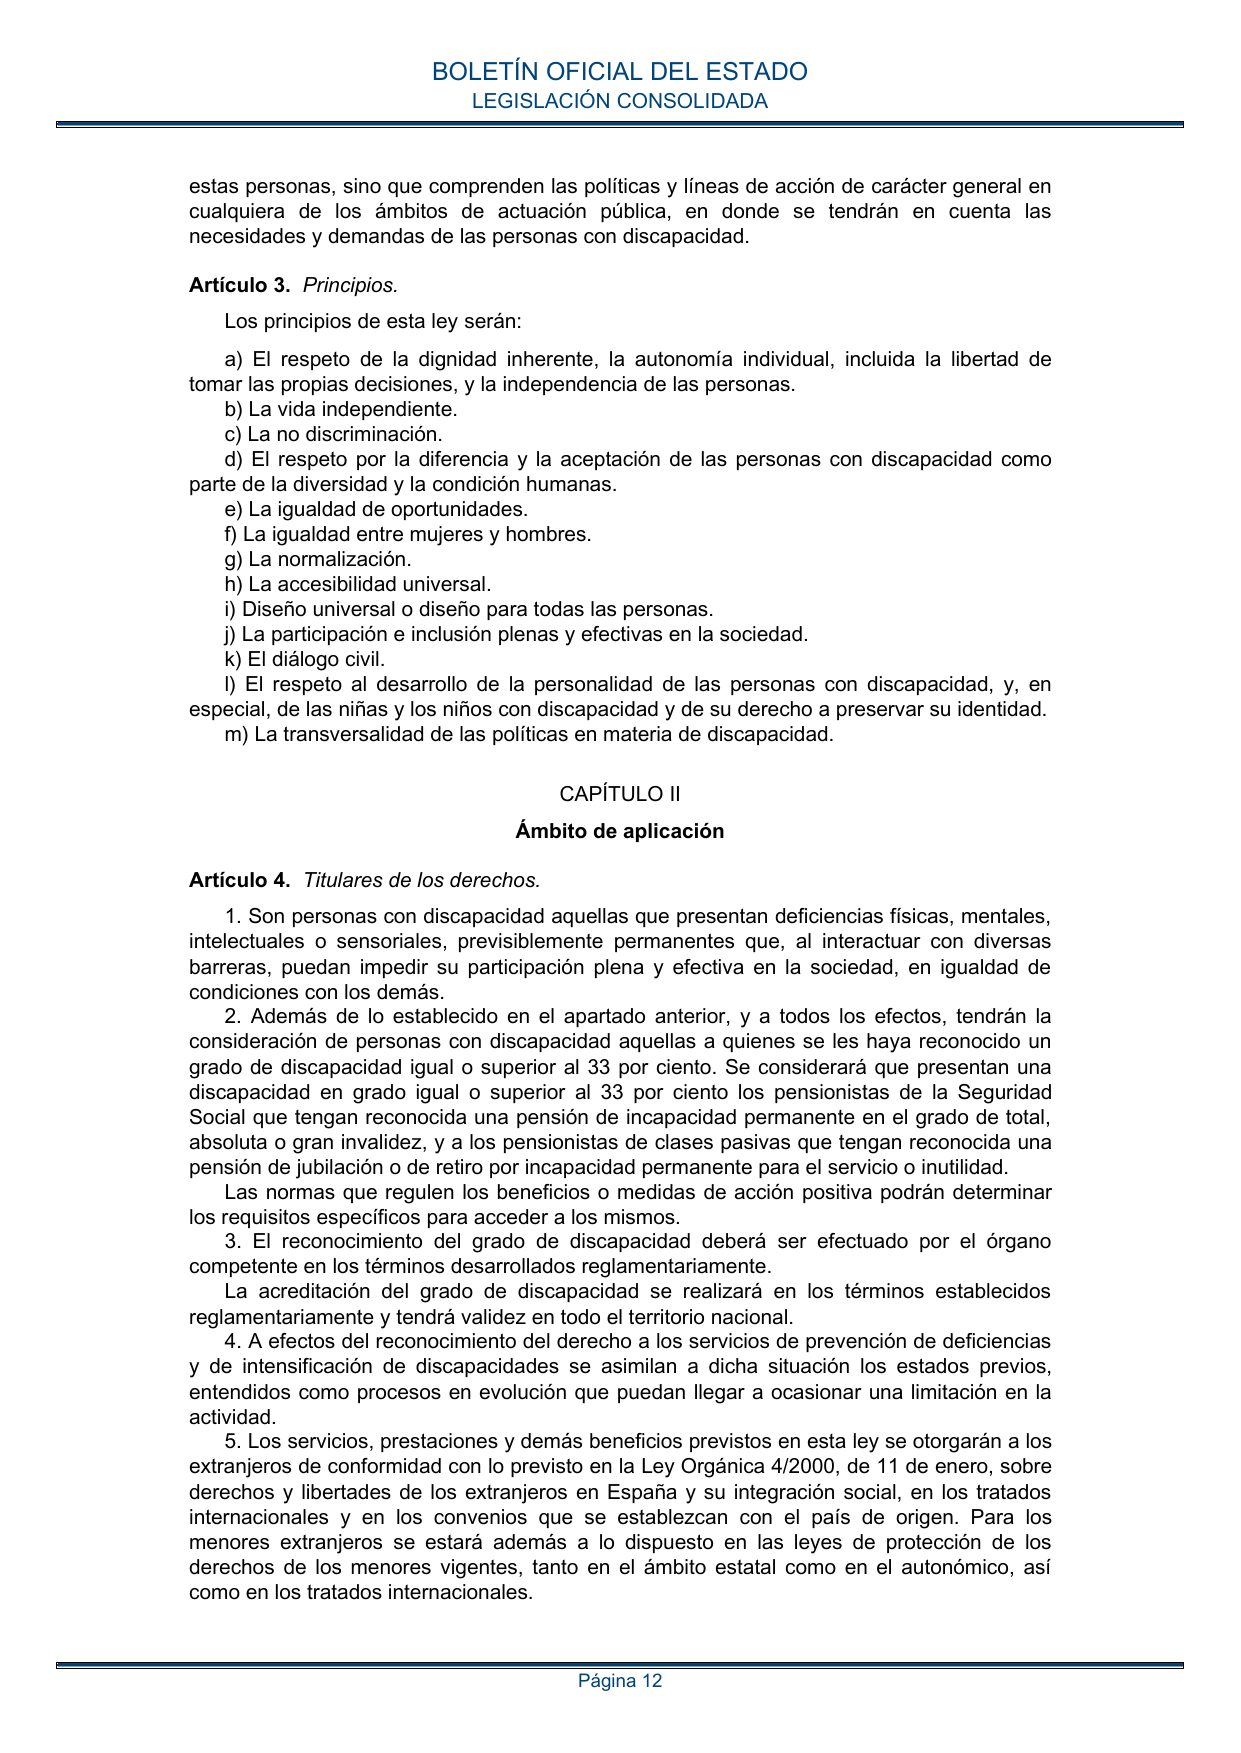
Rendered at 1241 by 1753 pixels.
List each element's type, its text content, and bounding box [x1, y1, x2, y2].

text barreras, puedan impedir su participación plena y efectiva en la sociedad, en igualdad de [189, 954, 1076, 979]
text h) La accesibilidad universal. [224, 569, 517, 594]
text k) El diálogo civil. [224, 647, 834, 669]
text parte de la diversidad y la condición humanas. [189, 472, 1076, 497]
text especial, de las niñas y los niños con discapacidad y de su derecho a preservar su identidad. [189, 697, 1076, 722]
text cualquiera de los ámbitos de actuación pública, en donde se tendrán en cuenta las [189, 199, 1076, 224]
text condiciones con los demás. [189, 979, 1076, 1004]
text La acreditación del grado de discapacidad se realizará en los términos establecidos [224, 1277, 1076, 1304]
text pensión de jubilación o de retiro por incapacidad permanente para el servicio o inutilidad. [189, 1154, 1076, 1179]
text 2. Además de lo establecido en el apartado anterior, y a todos los efectos, tendrán la [224, 1002, 1076, 1027]
text LEGISLACIÓN CONSOLIDADA [472, 86, 793, 114]
text tomar las propias decisiones, y la independencia de las personas. [189, 372, 1076, 397]
text c) La no discriminación. [224, 419, 468, 444]
text . A efectos del reconocimiento del derecho a los servicios de prevención de deficiencias [236, 1327, 1076, 1352]
text y de intensificación de discapacidades se asimilan a dicha situación los estados previos, [189, 1352, 1076, 1379]
text Los principios de esta ley serán: [224, 306, 547, 334]
text . El reconocimiento del grado de discapacidad deberá ser efectuado por el órgano [236, 1227, 1076, 1254]
text 5. Los servicios, prestaciones y demás beneficios previstos en esta ley se otorgarán a los [224, 1427, 1076, 1452]
text BOLETÍN OFICIAL DEL ESTADO [432, 53, 833, 87]
text reglamentariamente y tendrá validez en todo el territorio nacional. [189, 1304, 1076, 1329]
text CAPÍTULO II [559, 783, 706, 807]
text f) La igualdad entre mujeres y hombres. [224, 519, 618, 547]
text grado de discapacidad igual o superior al 33 por ciento. Se considerará que presentan una [189, 1054, 1076, 1079]
text m) La transversalidad de las políticas en materia de discapacidad. [224, 722, 1076, 747]
text como en los tratados internacionales. [189, 1579, 1076, 1604]
text Artículo 4. Titulares de los derechos. [189, 869, 566, 892]
text Artículo 3. Principios. [189, 273, 423, 297]
text los requisitos específicos para acceder a los mismos. [189, 1204, 1076, 1229]
picture [57, 122, 1183, 127]
text competente en los términos desarrollados reglamentariamente. [189, 1252, 797, 1279]
text menores extranjeros se estará además a lo dispuesto en las leyes de protección de los [189, 1529, 1076, 1554]
text 3 [224, 1227, 236, 1252]
text 4 [224, 1327, 236, 1352]
text entendidos como procesos en evolución que puedan llegar a ocasionar una limitación en la [189, 1379, 1076, 1404]
text actividad. [189, 1404, 1076, 1429]
text b) La vida independiente. [224, 397, 1076, 422]
text Página 12 [578, 1668, 687, 1693]
text e) La igualdad de oportunidades. [224, 494, 554, 519]
text d) El respeto por la diferencia y la aceptación de las personas con discapacidad como [224, 444, 1076, 472]
text internacionales y en los convenios que se establezcan con el país de origen. Para los [189, 1504, 1076, 1529]
text extranjeros de conformidad con lo previsto en la Ley Orgánica 4/2000, de 11 de enero, sobre [189, 1452, 1076, 1479]
text estas personas, sino que comprenden las políticas y líneas de acción de carácter general en [189, 171, 1076, 199]
text Ámbito de aplicación [515, 820, 750, 843]
text j) La participación e inclusión plenas y efectivas en la sociedad. [224, 622, 834, 647]
picture [57, 1663, 1183, 1668]
text Social que tengan reconocida una pensión de incapacidad permanente en el grado de total, [189, 1104, 1076, 1129]
text g) La normalización. [224, 544, 437, 569]
text l) El respeto al desarrollo de la personalidad de las personas con discapacidad, y, en [224, 669, 1076, 697]
text intelectuales o sensoriales, previsiblemente permanentes que, al interactuar con diversas [189, 927, 1076, 954]
text consideración de personas con discapacidad aquellas a quienes se les haya reconocido un [189, 1027, 1076, 1054]
text derechos y libertades de los extranjeros en España y su integración social, en los tratados [189, 1479, 1076, 1504]
text discapacidad en grado igual o superior al 33 por ciento los pensionistas de la Seguridad [189, 1079, 1076, 1104]
text absoluta o gran invalidez, y a los pensionistas de clases pasivas que tengan reconocida una [189, 1129, 1076, 1154]
text derechos de los menores vigentes, tanto en el ámbito estatal como en el autonómico, así [189, 1554, 1076, 1579]
text a) El respeto de la dignidad inherente, la autonomía individual, incluida la libertad de [224, 344, 1076, 372]
text necesidades y demandas de las personas con discapacidad. [189, 224, 1076, 249]
text i) Diseño universal o diseño para todas las personas. [224, 594, 834, 622]
text Las normas que regulen los beneficios o medidas de acción positiva podrán determinar [224, 1179, 1076, 1204]
text 1. Son personas con discapacidad aquellas que presentan deficiencias físicas, mentales, [224, 902, 1076, 927]
